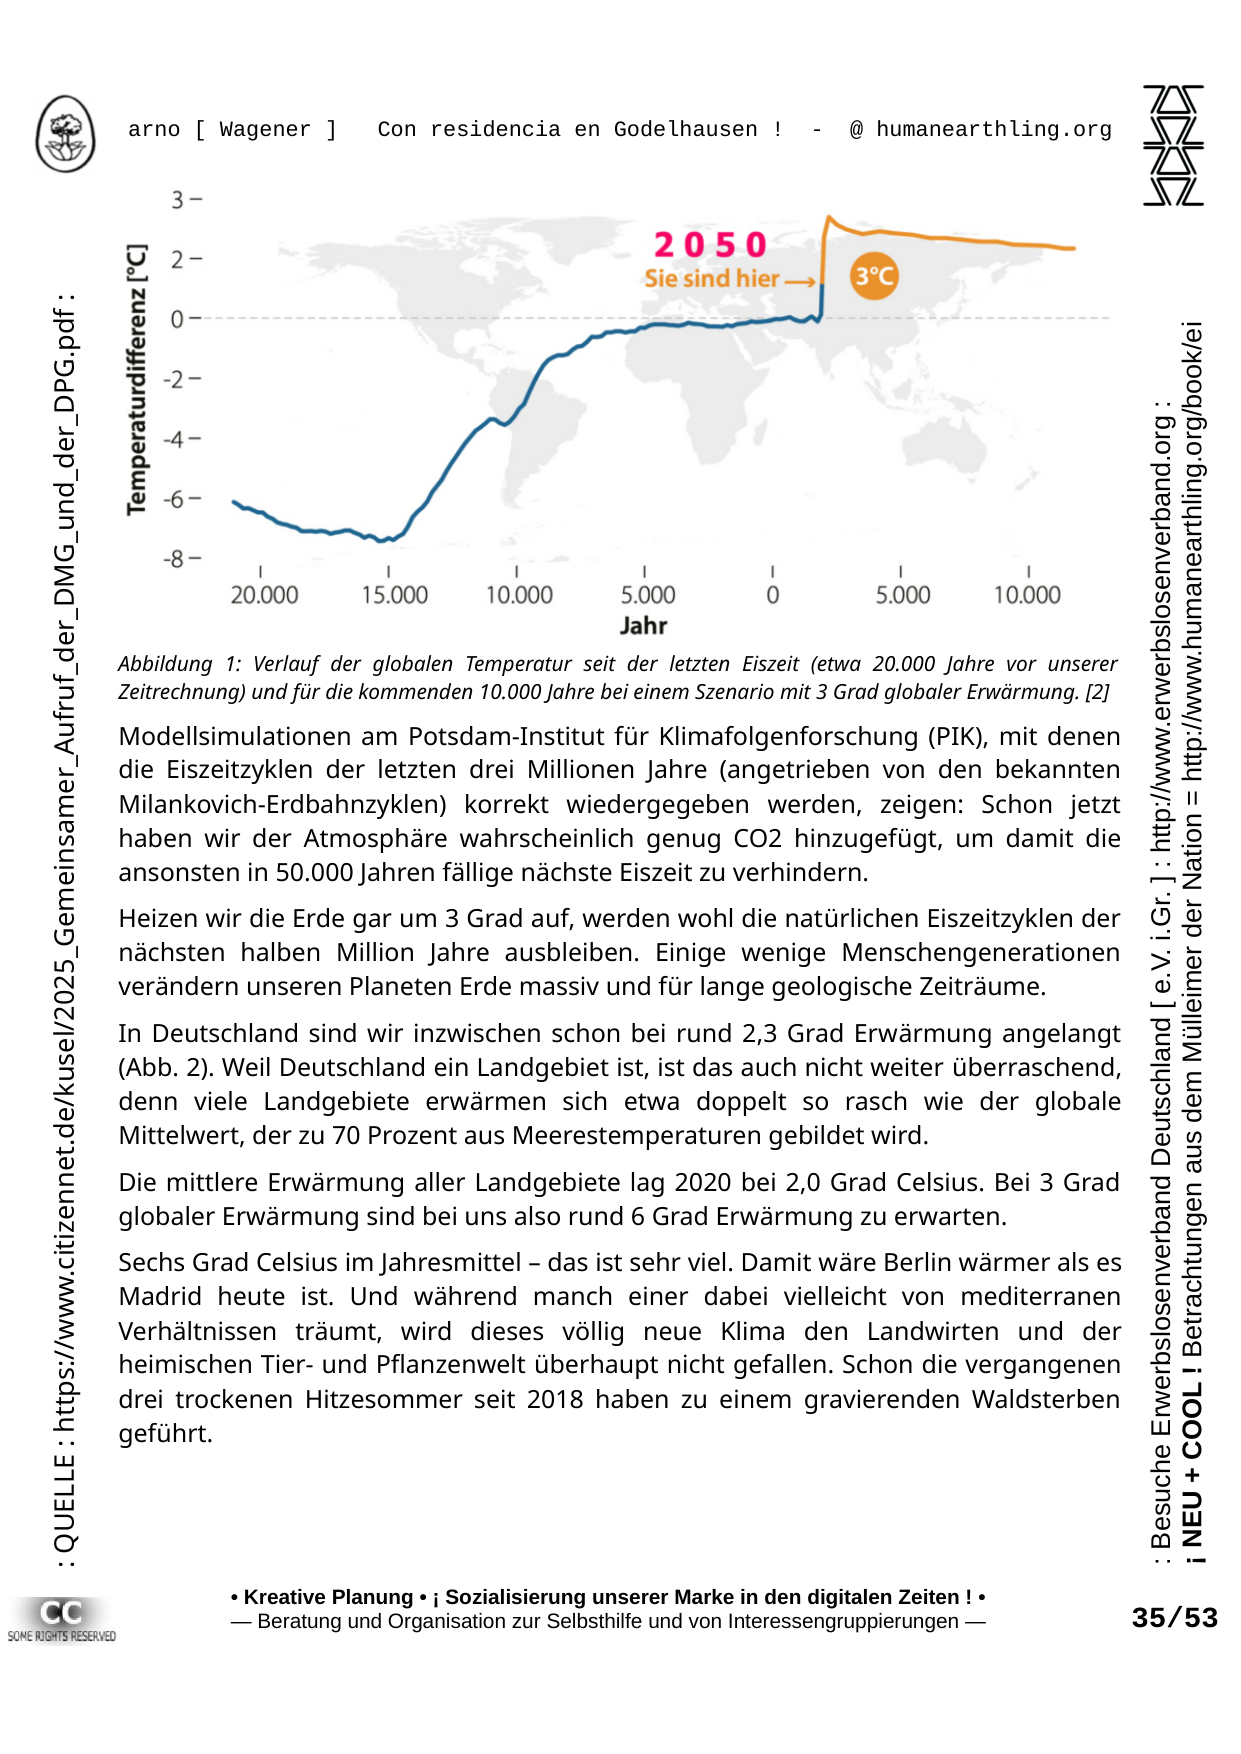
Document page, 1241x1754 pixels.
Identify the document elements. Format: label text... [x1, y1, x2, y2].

text Sechs Grad Celsius im Jahresmittel – das ist sehr viel. Damit wäre Berlin wärmer als es Madrid heute ist. Und während manch einer dabei vielleicht von mediterranen Verhältnissen träumt, wird dieses völlig neue Klima den Landwirten und der heimischen Tier- und Pflanzenwelt überhaupt nicht gefallen. Schon die vergangenen drei trockenen Hitzesommer seit 2018 haben zu einem gravierenden Waldsterben geführt. [118, 1245, 1122, 1449]
picture [0, 1595, 122, 1646]
text Modellsimulationen am Potsdam-Institut für Klimafolgenforschung (PIK), mit denen die Eiszeitzyklen der letzten drei Millionen Jahre (angetrieben von den bekannten Milankovich-Erdbahnzyklen) korrekt wiedergegeben werden, zeigen: Schon jetzt haben wir der Atmosphäre wahrscheinlich genug CO2 hinzugefügt, um damit die ansonsten in 50.000 Jahren fällige nächste Eiszeit zu verhindern. [118, 718, 1122, 888]
picture [33, 94, 98, 174]
picture [118, 176, 1123, 649]
text Heizen wir die Erde gar um 3 Grad auf, werden wohl die natürlichen Eiszeitzyklen der nächsten halben Million Jahre ausbleiben. Einige wenige Menschengenerationen verändern unseren Planeten Erde massiv und für lange geologische Zeiträume. [118, 901, 1122, 1003]
picture [1142, 84, 1205, 207]
text In Deutschland sind wir inzwischen schon bei rund 2,3 Grad Erwärmung angelangt (Abb. 2). Weil Deutschland ein Landgebiet ist, ist das auch nicht weiter überraschend, denn viele Landgebiete erwärmen sich etwa doppelt so rasch wie der globale Mittelwert, der zu 70 Prozent aus Meerestemperaturen gebildet wird. [118, 1016, 1122, 1152]
text Die mittlere Erwärmung aller Landgebiete lag 2020 bei 2,0 Grad Celsius. Bei 3 Grad globaler Erwärmung sind bei uns also rund 6 Grad Erwärmung zu erwarten. [118, 1164, 1122, 1232]
text Abbildung 1: Verlauf der globalen Temperatur seit der letzten Eiszeit (etwa 20.000 Jahre vor unserer Zeitrechnung) und für die kommenden 10.000 Jahre bei einem Szenario mit 3 Grad globaler Erwärmung. [2] [118, 649, 1122, 706]
